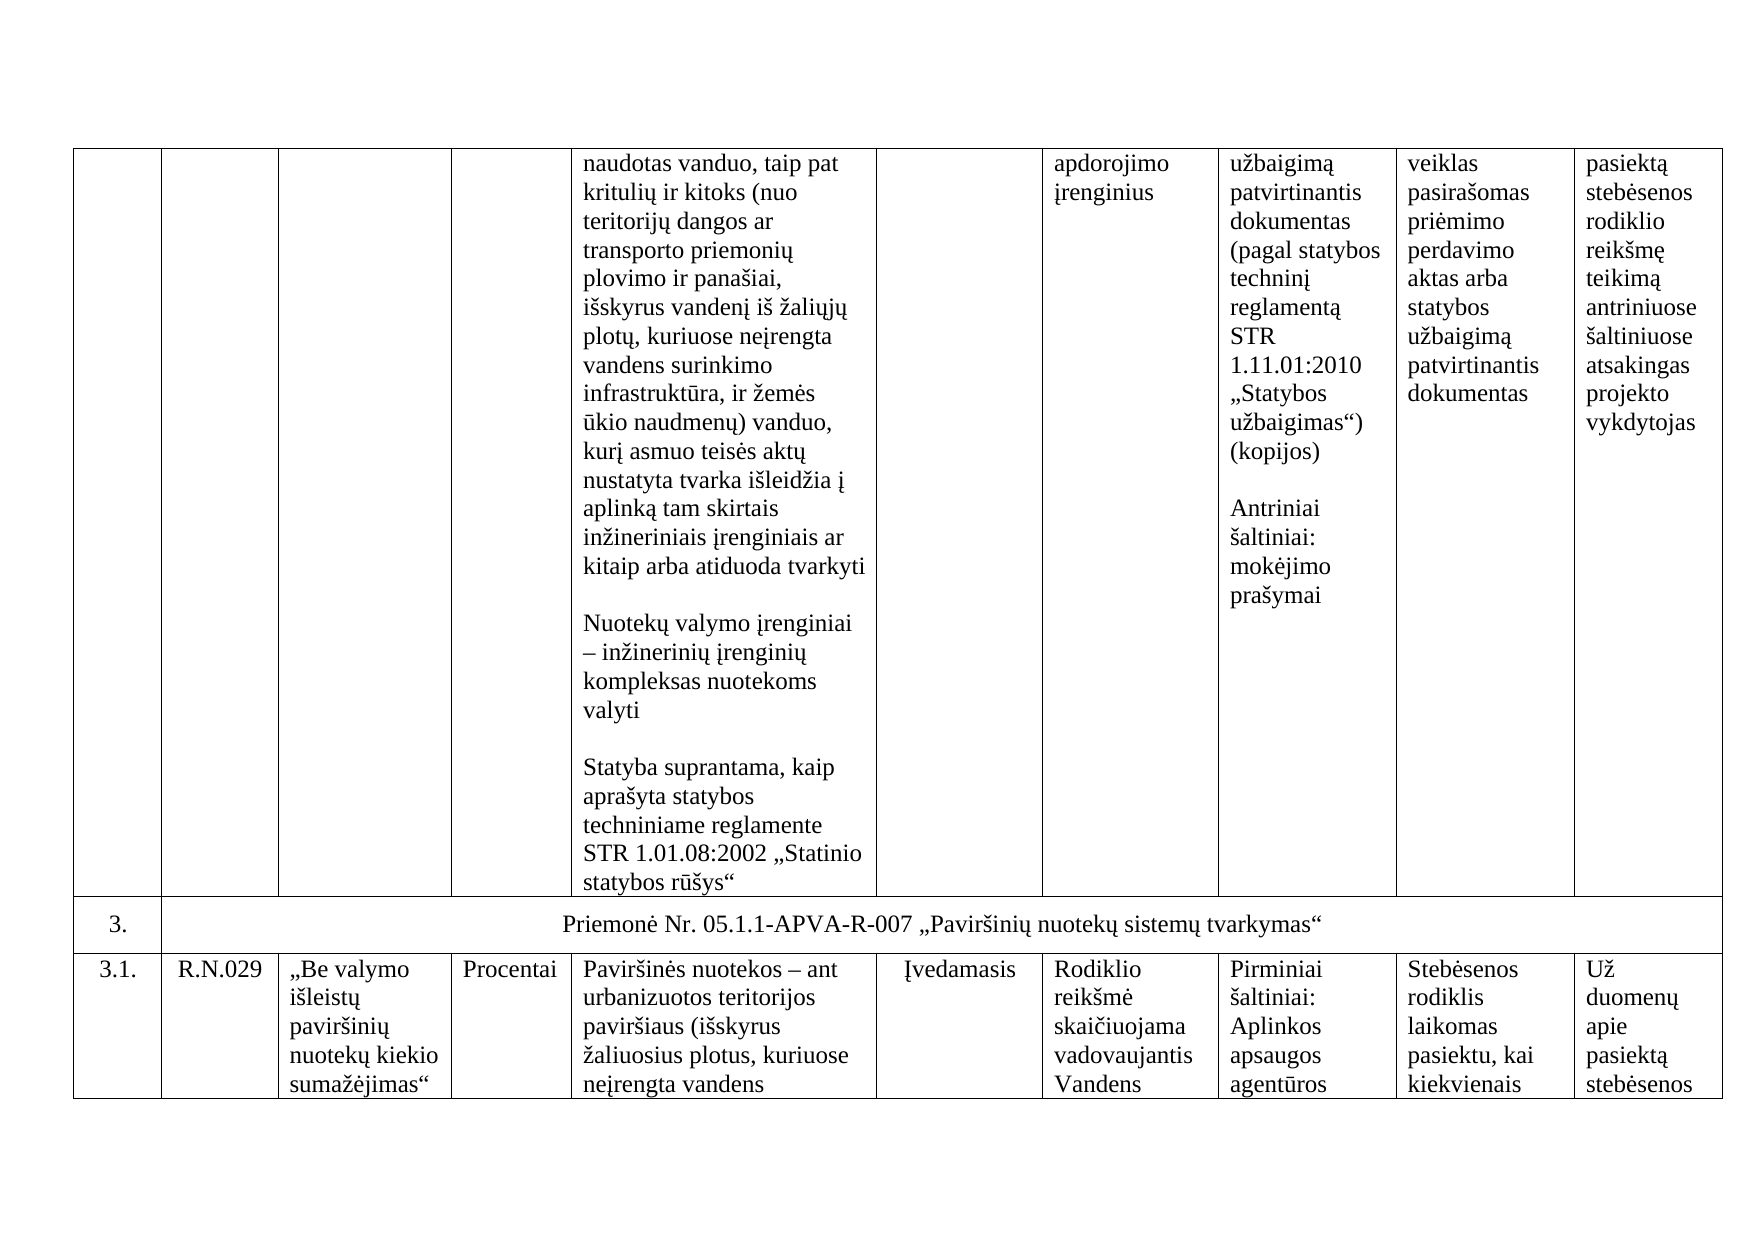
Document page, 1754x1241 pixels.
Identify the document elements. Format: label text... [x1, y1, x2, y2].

table_cell [74, 149, 161, 896]
table_cell [1723, 953, 1728, 1097]
table_cell [1723, 896, 1728, 953]
table_cell pasiektą stebėsenos rodiklio reikšmę teikimą antriniuose šaltiniuose atsakingas projekto vykdytojas [1575, 149, 1722, 896]
table_cell R.N.029 [162, 954, 278, 1097]
table_cell Pirminiai šaltiniai: Aplinkos apsaugos agentūros [1219, 954, 1396, 1097]
table_cell veiklas pasirašomas priėmimo perdavimo aktas arba statybos užbaigimą patvirtinantis dokumentas [1397, 149, 1574, 896]
table_cell 3.1. [74, 954, 161, 1097]
table_cell Stebėsenos rodiklis laikomas pasiektu, kai kiekvienais [1397, 954, 1574, 1097]
table_cell Priemonė Nr. 05.1.1-APVA-R-007 „Paviršinių nuotekų sistemų tvarkymas“ [162, 897, 1722, 953]
table_cell Įvedamasis [877, 954, 1042, 1097]
table_cell Paviršinės nuotekos – ant urbanizuotos teritorijos paviršiaus (išskyrus žaliuosius plotus, kuriuose neįrengta vandens [572, 954, 876, 1097]
table_cell [279, 149, 451, 896]
table_cell [877, 149, 1042, 896]
table_cell naudotas vanduo, taip pat kritulių ir kitoks (nuo teritorijų dangos ar transporto priemonių plovimo ir panašiai, išskyrus vandenį iš žaliųjų plotų, kuriuose neįrengta vandens surinkimo infrastruktūra, ir žemės ūkio naudmenų) vanduo, kurį asmuo teisės aktų nustatyta tvarka išleidžia į aplinką tam skirtais inžineriniais įrenginiais ar kitaip arba atiduoda tvarkyti Nuotekų valymo įrenginiai – inžinerinių įrenginių kompleksas nuotekoms valyti Statyba suprantama, kaip aprašyta statybos techniniame reglamente STR 1.01.08:2002 „Statinio statybos rūšys“ [572, 149, 876, 896]
table_cell Už duomenų apie pasiektą stebėsenos [1575, 954, 1722, 1097]
table_cell užbaigimą patvirtinantis dokumentas (pagal statybos techninį reglamentą STR 1.11.01:2010 „Statybos užbaigimas“) (kopijos) Antriniai šaltiniai: mokėjimo prašymai [1219, 149, 1396, 896]
table_cell [162, 149, 278, 896]
table_cell Procentai [452, 954, 571, 1097]
table_cell [1723, 148, 1728, 896]
table_cell apdorojimo įrenginius [1043, 149, 1218, 896]
table_cell [452, 149, 571, 896]
table_cell 3. [74, 897, 161, 953]
table_cell Rodiklio reikšmė skaičiuojama vadovaujantis Vandens [1043, 954, 1218, 1097]
table_cell „Be valymo išleistų paviršinių nuotekų kiekio sumažėjimas“ [279, 954, 451, 1097]
